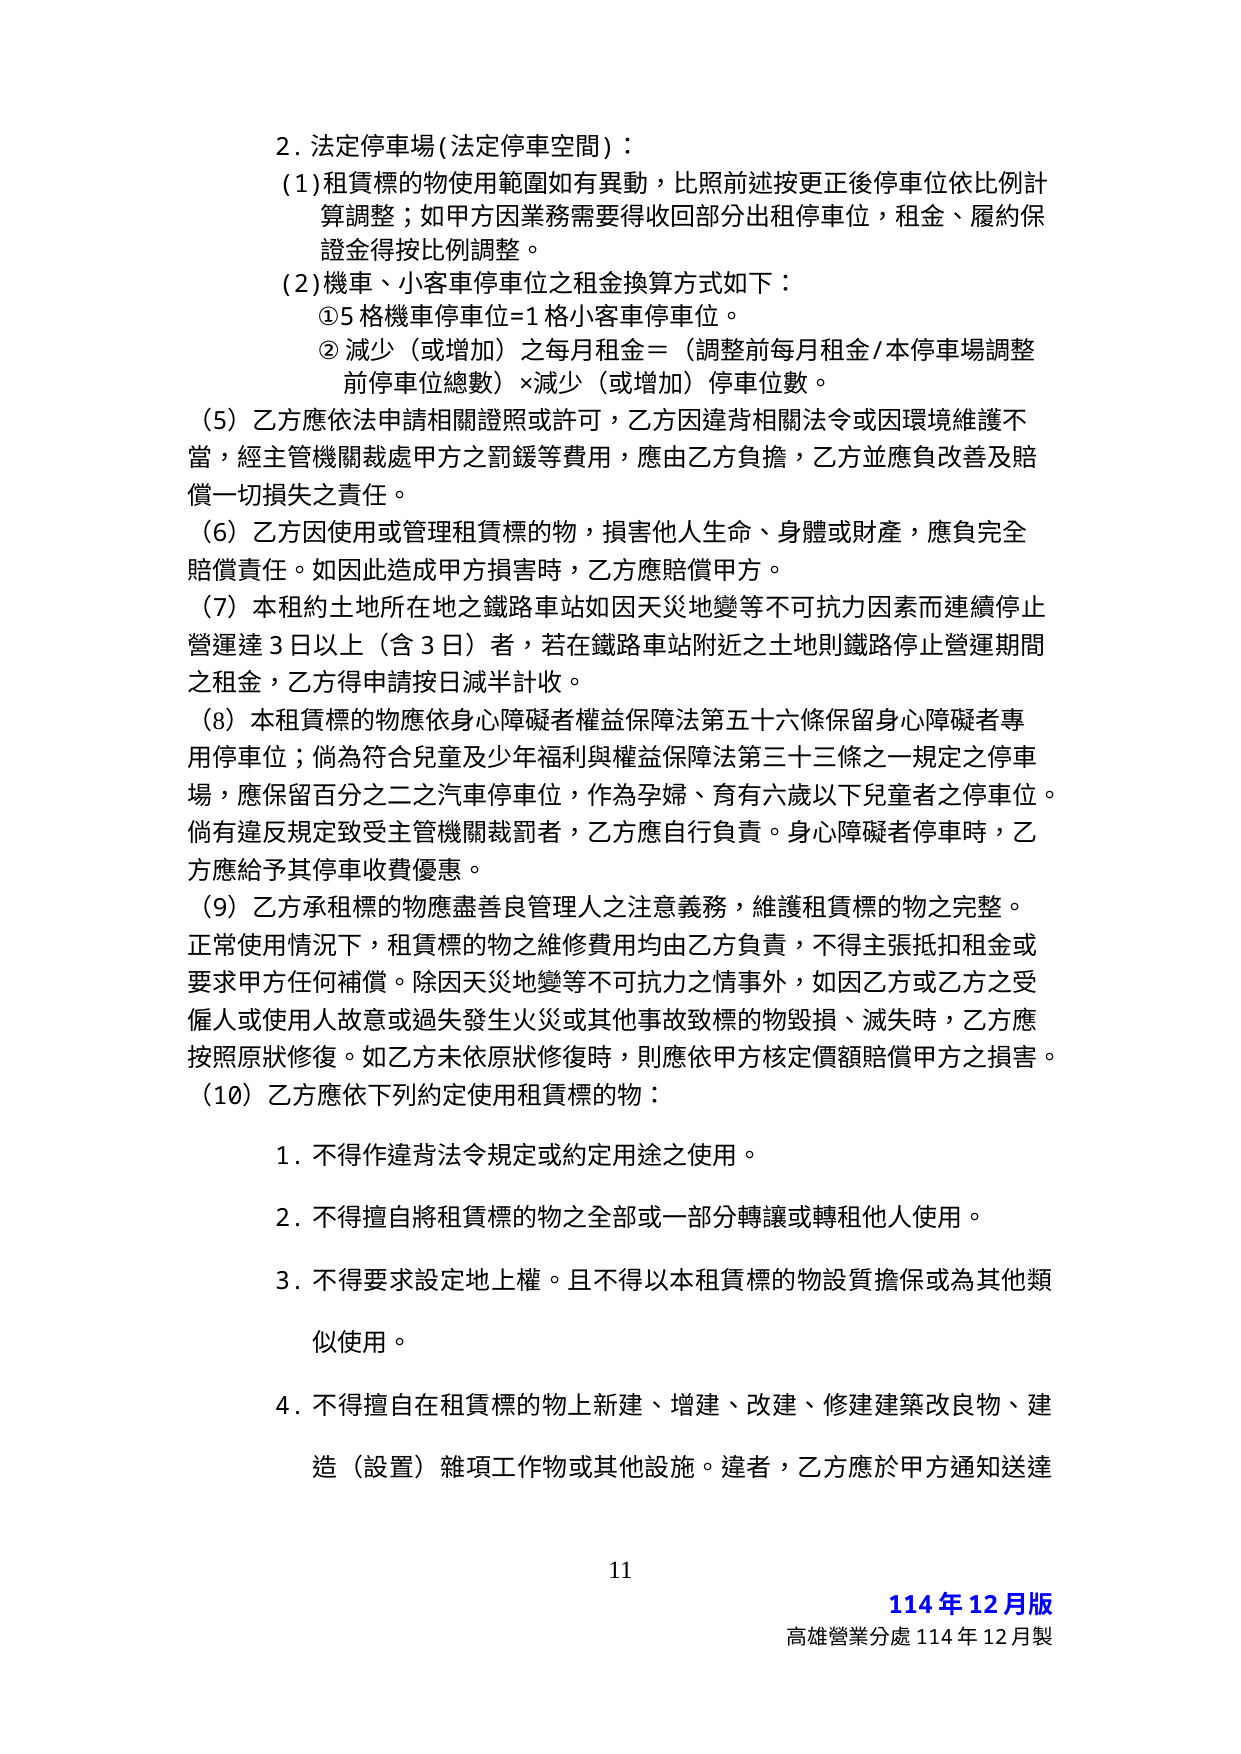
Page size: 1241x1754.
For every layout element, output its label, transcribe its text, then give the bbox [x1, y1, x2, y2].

list 法定停車場(法定停車空間)： [275, 103, 1053, 166]
list 乙方應依下列約定使用租賃標的物： [187, 1074, 1047, 1112]
text ①5格機車停車位=1格小客車停車位。 [306, 299, 1053, 332]
list 不得作違背法令規定或約定用途之使用。 [275, 1112, 1053, 1174]
text (1)租賃標的物使用範圍如有異動，比照前述按更正後停車位依比例計算調整；如甲方因業務需要得收回部分出租停車位，租金、履約保證金得按比例調整。 [279, 166, 1053, 266]
list 不得要求設定地上權。且不得以本租賃標的物設質擔保或為其他類似使用。 [275, 1237, 1053, 1362]
text ②減少（或增加）之每月租金＝（調整前每月租金/本停車場調整前停車位總數）×減少（或增加）停車位數。 [317, 332, 1053, 399]
list 乙方應依法申請相關證照或許可，乙方因違背相關法令或因環境維護不當，經主管機關裁處甲方之罰鍰等費用，應由乙方負擔，乙方並應負改善及賠償一切損失之責任。 [187, 399, 1047, 512]
list 乙方承租標的物應盡善良管理人之注意義務，維護租賃標的物之完整。正常使用情況下，租賃標的物之維修費用均由乙方負責，不得主張抵扣租金或要求甲方任何補償。除因天災地變等不可抗力之情事外，如因乙方或乙方之受僱人或使用人故意或過失發生火災或其他事故致標的物毀損、滅失時，乙方應按照原狀修復。如乙方未依原狀修復時，則應依甲方核定價額賠償甲方之損害。 [187, 887, 1047, 1074]
list 本租約土地所在地之鐵路車站如因天災地變等不可抗力因素而連續停止營運達3日以上（含3日）者，若在鐵路車站附近之土地則鐵路停止營運期間之租金，乙方得申請按日減半計收。 [187, 587, 1047, 699]
list 本租賃標的物應依身心障礙者權益保障法第五十六條保留身心障礙者專用停車位；倘為符合兒童及少年福利與權益保障法第三十三條之一規定之停車場，應保留百分之二之汽車停車位，作為孕婦、育有六歲以下兒童者之停車位。倘有違反規定致受主管機關裁罰者，乙方應自行負責。身心障礙者停車時，乙方應給予其停車收費優惠。 [187, 699, 1047, 887]
list 不得擅自將租賃標的物之全部或一部分轉讓或轉租他人使用。 [275, 1174, 1053, 1237]
list 不得擅自在租賃標的物上新建、增建、改建、修建建築改良物、建造（設置）雜項工作物或其他設施。違者，乙方應於甲方通知送達 [275, 1362, 1053, 1487]
list 乙方因使用或管理租賃標的物，損害他人生命、身體或財產，應負完全賠償責任。如因此造成甲方損害時，乙方應賠償甲方。 [187, 512, 1047, 587]
text (2)機車、小客車停車位之租金換算方式如下： [279, 266, 1053, 299]
